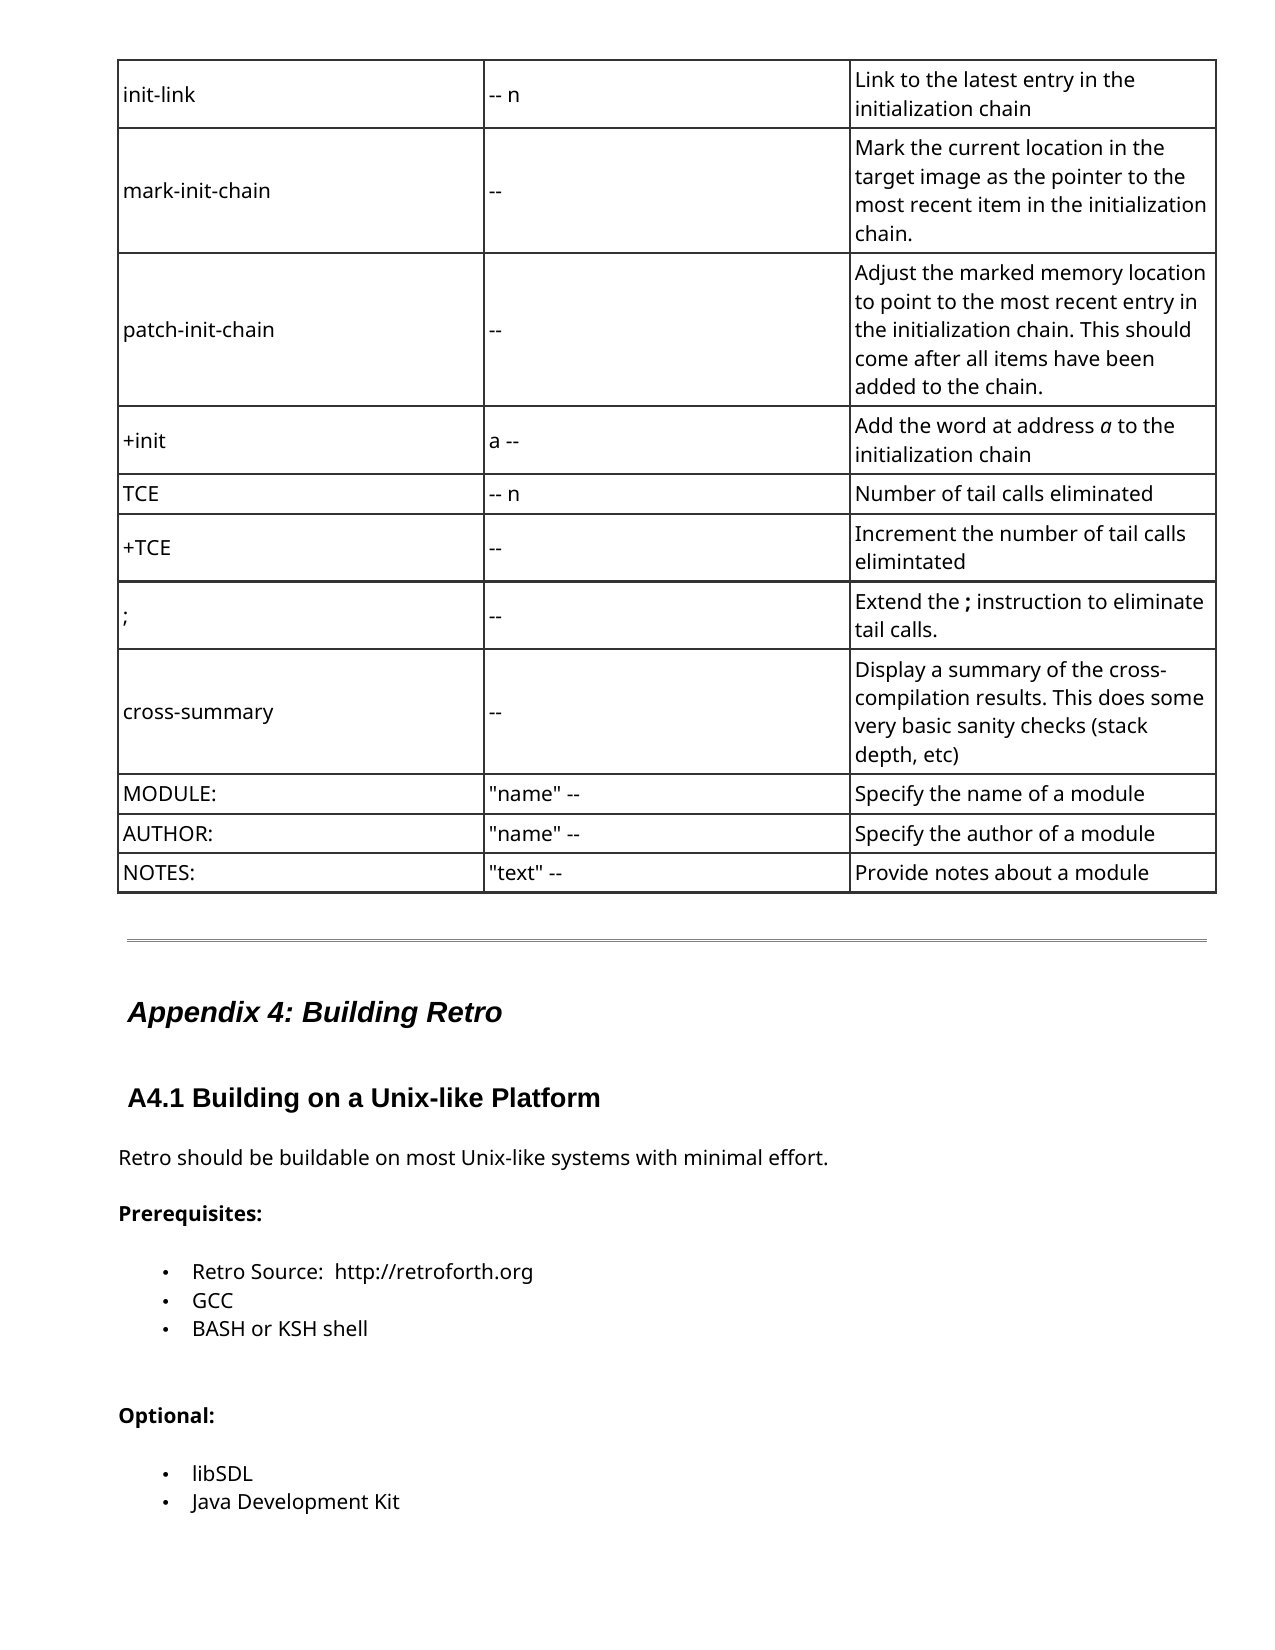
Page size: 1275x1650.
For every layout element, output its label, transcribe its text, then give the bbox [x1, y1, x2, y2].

table_cell "text" -- [485, 854, 849, 891]
table_cell +init [119, 407, 483, 473]
table_cell Extend the ; instruction to eliminate tail calls. [851, 583, 1215, 648]
table_cell Specify the author of a module [851, 815, 1215, 852]
table_cell mark-init-chain [119, 129, 483, 252]
list Java Development Kit [162, 1487, 1216, 1516]
table_cell Specify the name of a module [851, 775, 1215, 812]
list libSDL [162, 1459, 1216, 1487]
table_cell Mark the current location in the target image as the pointer to the most recent item in the initialization chain. [851, 129, 1215, 252]
list GCC [162, 1286, 1216, 1314]
table_cell MODULE: [119, 775, 483, 812]
table_cell patch-init-chain [119, 254, 483, 405]
text Optional: [118, 1372, 1216, 1429]
table_cell +TCE [119, 515, 483, 580]
table_cell Adjust the marked memory location to point to the most recent entry in the initialization chain. This should come after all items have been added to the chain. [851, 254, 1215, 405]
table_cell Link to the latest entry in the initialization chain [851, 61, 1215, 127]
table_cell -- [485, 515, 849, 580]
table_cell -- n [485, 475, 849, 512]
table_cell -- n [485, 61, 849, 127]
table_cell NOTES: [119, 854, 483, 891]
list BASH or KSH shell [162, 1314, 1216, 1343]
table_cell TCE [119, 475, 483, 512]
text Retro should be buildable on most Unix-like systems with minimal effort. Prerequisites: [118, 1143, 1216, 1228]
table_cell Display a summary of the cross-compilation results. This does some very basic sanity checks (stack depth, etc) [851, 650, 1215, 773]
table_cell init-link [119, 61, 483, 127]
table_cell Increment the number of tail calls elimintated [851, 515, 1215, 580]
table_cell ; [119, 583, 483, 648]
table_cell Add the word at address a to the initialization chain [851, 407, 1215, 473]
table_cell AUTHOR: [119, 815, 483, 852]
table_cell -- [485, 650, 849, 773]
table_cell "name" -- [485, 815, 849, 852]
table_cell Provide notes about a module [851, 854, 1215, 891]
subtitle Appendix 4: Building Retro [127, 996, 1207, 1028]
table_cell -- [485, 583, 849, 648]
table_cell Number of tail calls eliminated [851, 475, 1215, 512]
table_cell a -- [485, 407, 849, 473]
subtitle A4.1 Building on a Unix-like Platform [127, 1083, 1207, 1113]
list Retro Source: http://retroforth.org [162, 1257, 1216, 1286]
table_cell cross-summary [119, 650, 483, 773]
table_cell "name" -- [485, 775, 849, 812]
table_cell -- [485, 254, 849, 405]
table_cell -- [485, 129, 849, 252]
